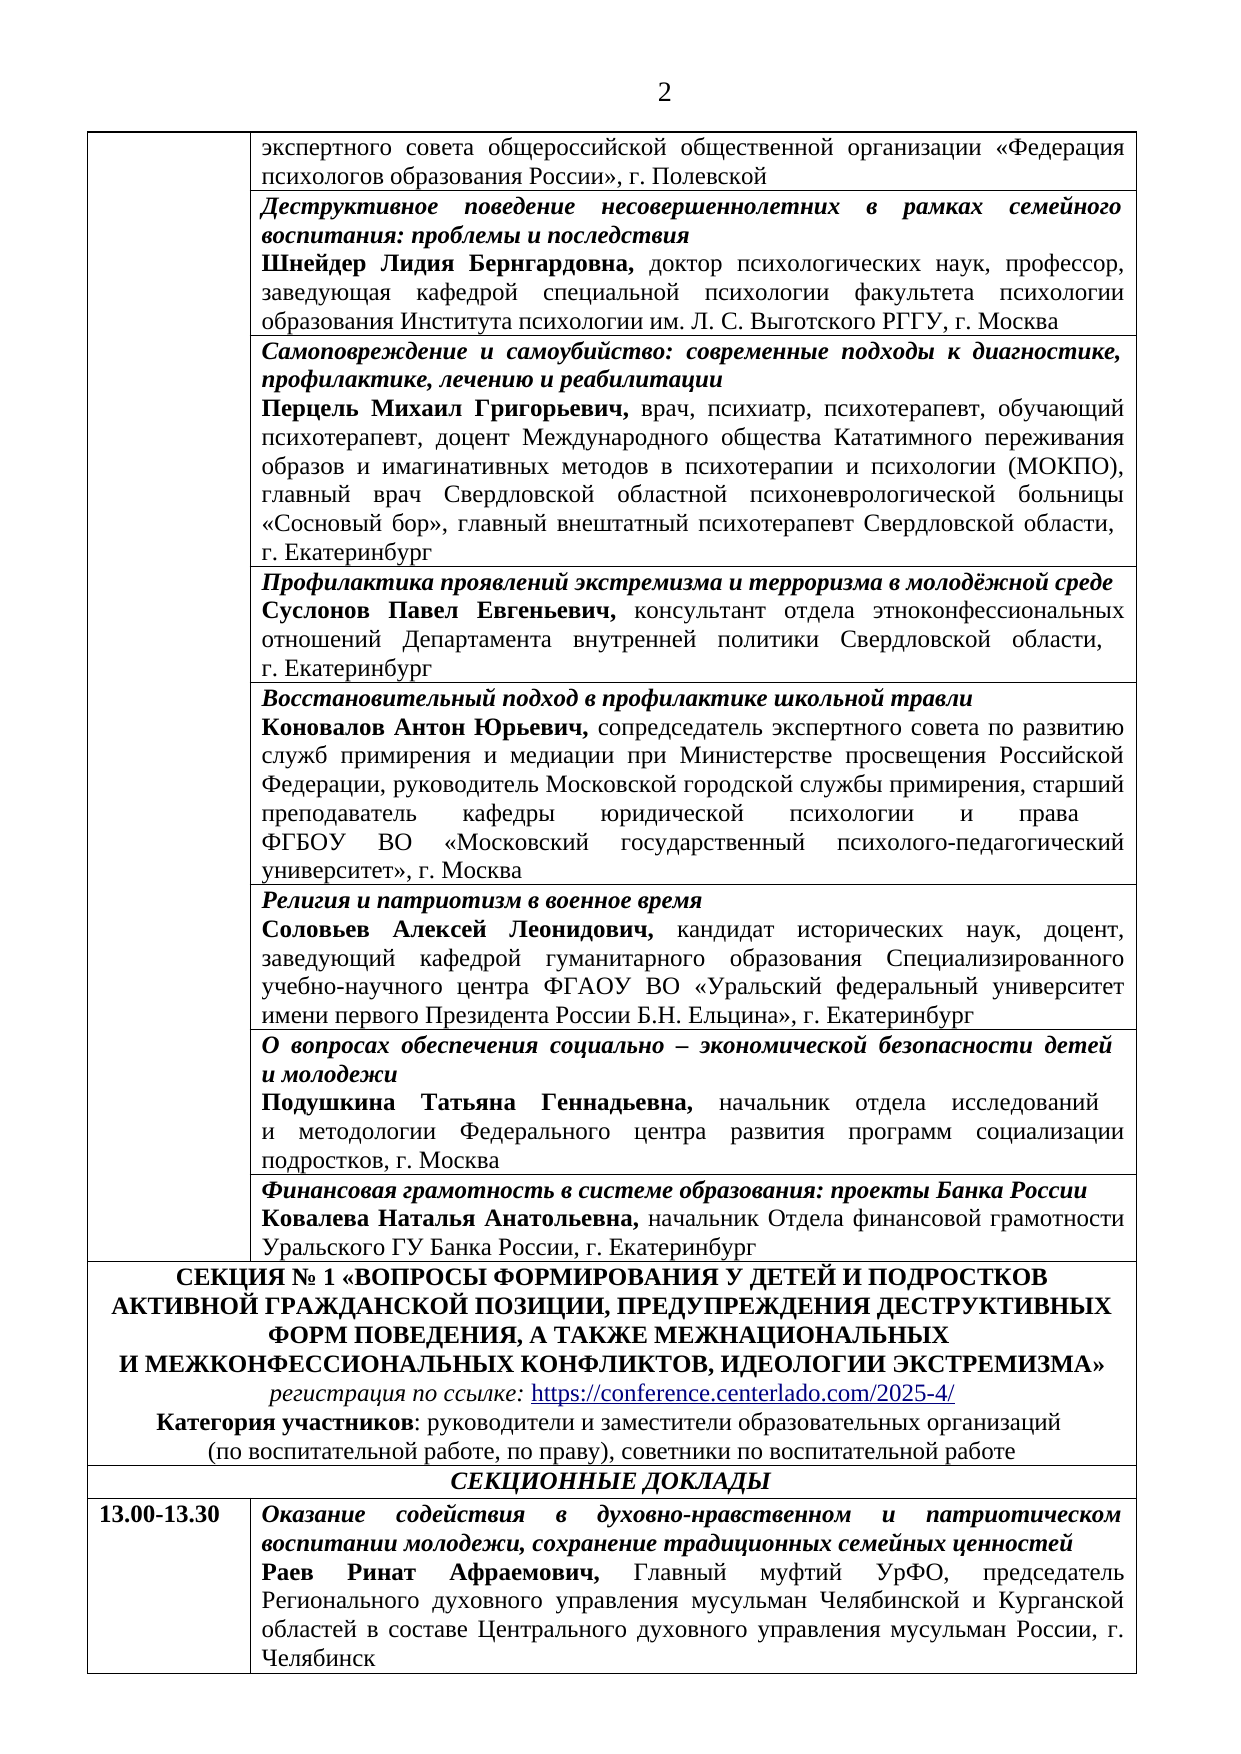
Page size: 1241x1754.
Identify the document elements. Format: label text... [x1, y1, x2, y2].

table_cell СЕКЦИОННЫЕ ДОКЛАДЫ [88, 1466, 1136, 1498]
table_cell СЕКЦИЯ № 1 «Вопросы формирования у детей и подростков активной гражданской позиции, предупреждения ДЕСТРУКТИВНЫХ ФОРМ ПОВЕДЕНИЯ, А ТАКЖЕ межнациональных и межконфессиональных конфликтов, ИДЕОЛОГИИ ЭКСТРЕМИЗМА» регистрация по ссылке: https://conference.centerlado.com/2025-4/ Категория участников: руководители и заместители образовательных организаций (по воспитательной работе, по праву), советники по воспитательной работе [88, 1262, 1136, 1465]
table_cell [88, 133, 250, 1261]
table_cell 13.00-13.30 [88, 1499, 250, 1672]
